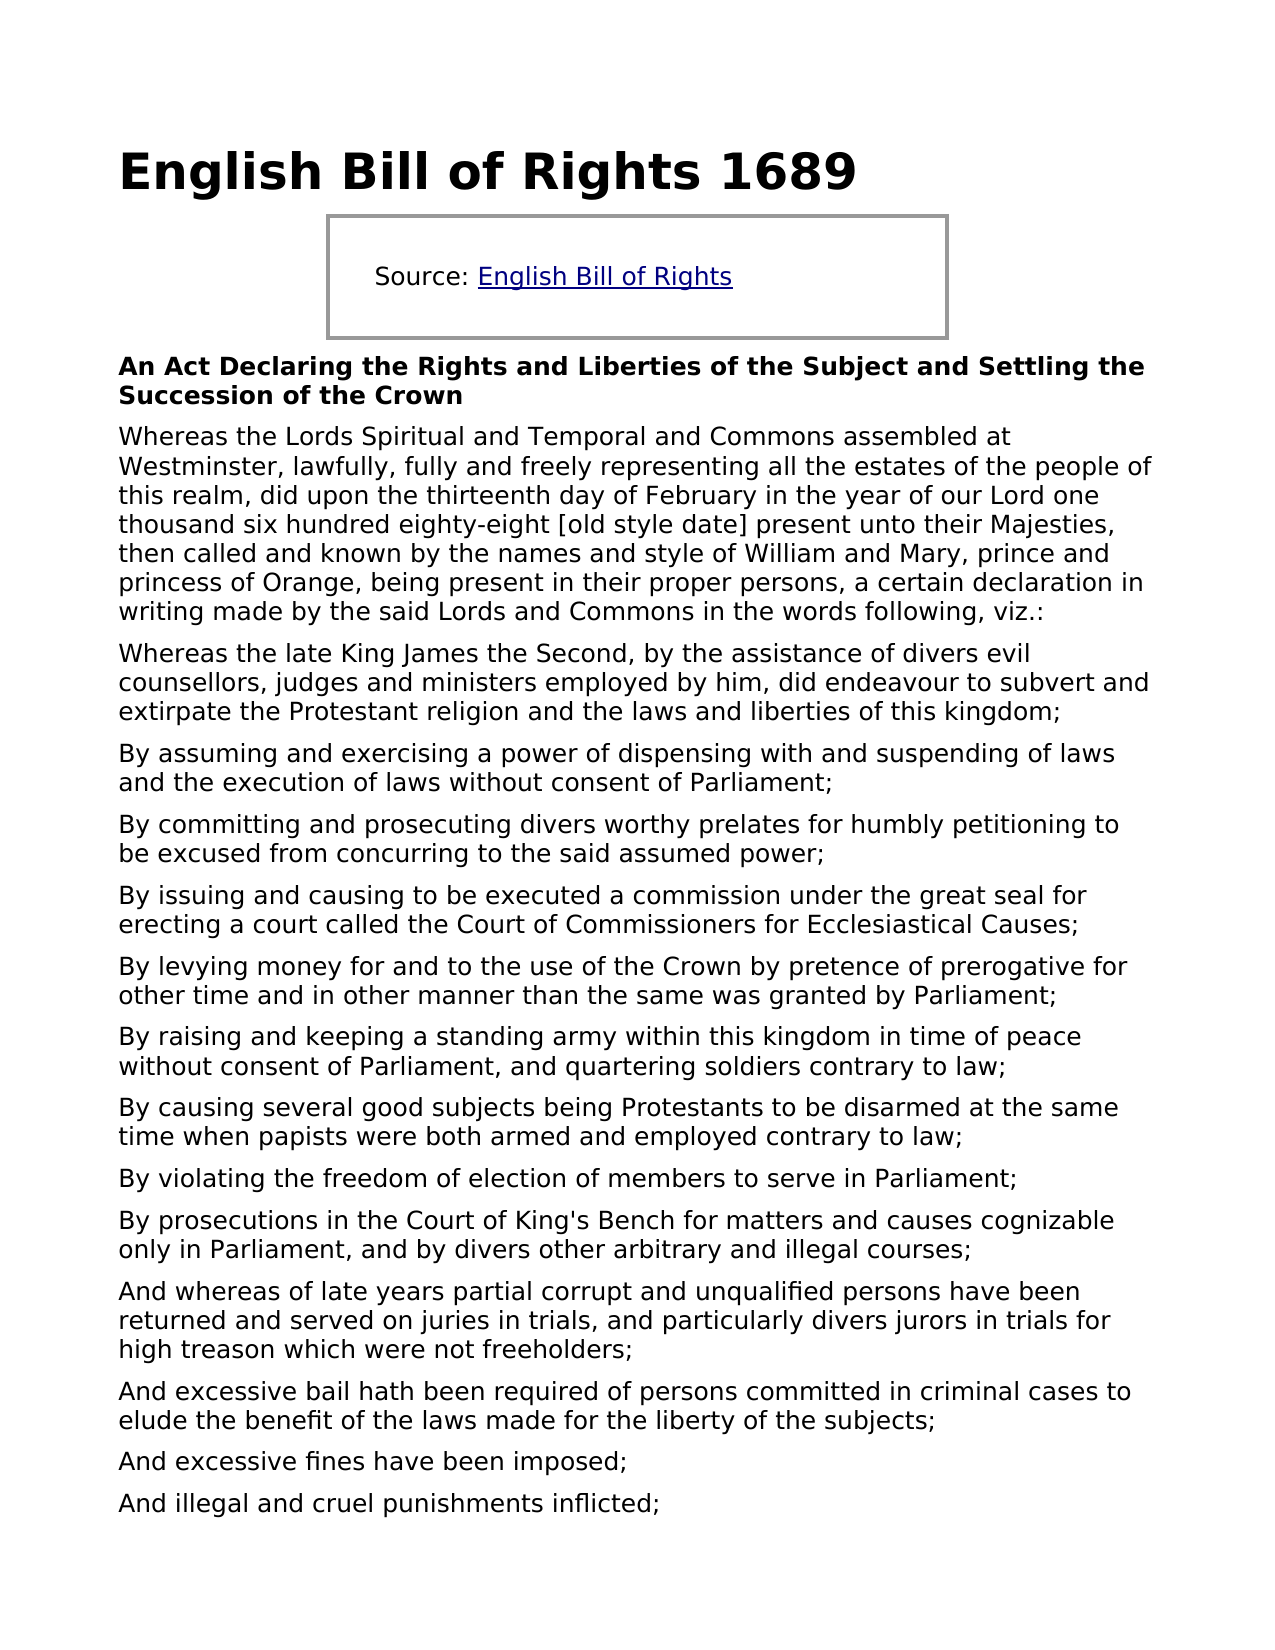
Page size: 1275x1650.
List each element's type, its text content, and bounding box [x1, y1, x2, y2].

text And whereas of late years partial corrupt and unqualified persons have been returned and served on juries in trials, and particularly divers jurors in trials for high treason which were not freeholders; [118, 1277, 1157, 1364]
text And excessive bail hath been required of persons committed in criminal cases to elude the benefit of the laws made for the liberty of the subjects; [118, 1377, 1157, 1435]
text An Act Declaring the Rights and Liberties of the Subject and Settling the Succession of the Crown [118, 214, 1157, 410]
text And illegal and cruel punishments inflicted; [118, 1489, 1157, 1518]
text Whereas the late King James the Second, by the assistance of divers evil counsellors, judges and ministers employed by him, did endeavour to subvert and extirpate the Protestant religion and the laws and liberties of this kingdom; [118, 639, 1157, 727]
text By assuming and exercising a power of dispensing with and suspending of laws and the execution of laws without consent of Parliament; [118, 739, 1157, 798]
table_header Source: English Bill of Rights [339, 227, 936, 327]
text By violating the freedom of election of members to serve in Parliament; [118, 1164, 1157, 1193]
subtitle English Bill of Rights 1689 [118, 143, 1157, 201]
text By committing and prosecuting divers worthy prelates for humbly petitioning to be excused from concurring to the said assumed power; [118, 810, 1157, 868]
text And excessive fines have been imposed; [118, 1448, 1157, 1477]
text By prosecutions in the Court of King's Bench for matters and causes cognizable only in Parliament, and by divers other arbitrary and illegal courses; [118, 1206, 1157, 1264]
text Whereas the Lords Spiritual and Temporal and Commons assembled at Westminster, lawfully, fully and freely representing all the estates of the people of this realm, did upon the thirteenth day of February in the year of our Lord one thousand six hundred eighty-eight [old style date] present unto their Majesties, then called and known by the names and style of William and Mary, prince and princess of Orange, being present in their proper persons, a certain declaration in writing made by the said Lords and Commons in the words following, viz.: [118, 423, 1157, 627]
text By issuing and causing to be executed a commission under the great seal for erecting a court called the Court of Commissioners for Ecclesiastical Causes; [118, 881, 1157, 939]
text By raising and keeping a standing army within this kingdom in time of peace without consent of Parliament, and quartering soldiers contrary to law; [118, 1023, 1157, 1081]
text By levying money for and to the use of the Crown by pretence of prerogative for other time and in other manner than the same was granted by Parliament; [118, 952, 1157, 1010]
text By causing several good subjects being Protestants to be disarmed at the same time when papists were both armed and employed contrary to law; [118, 1093, 1157, 1152]
